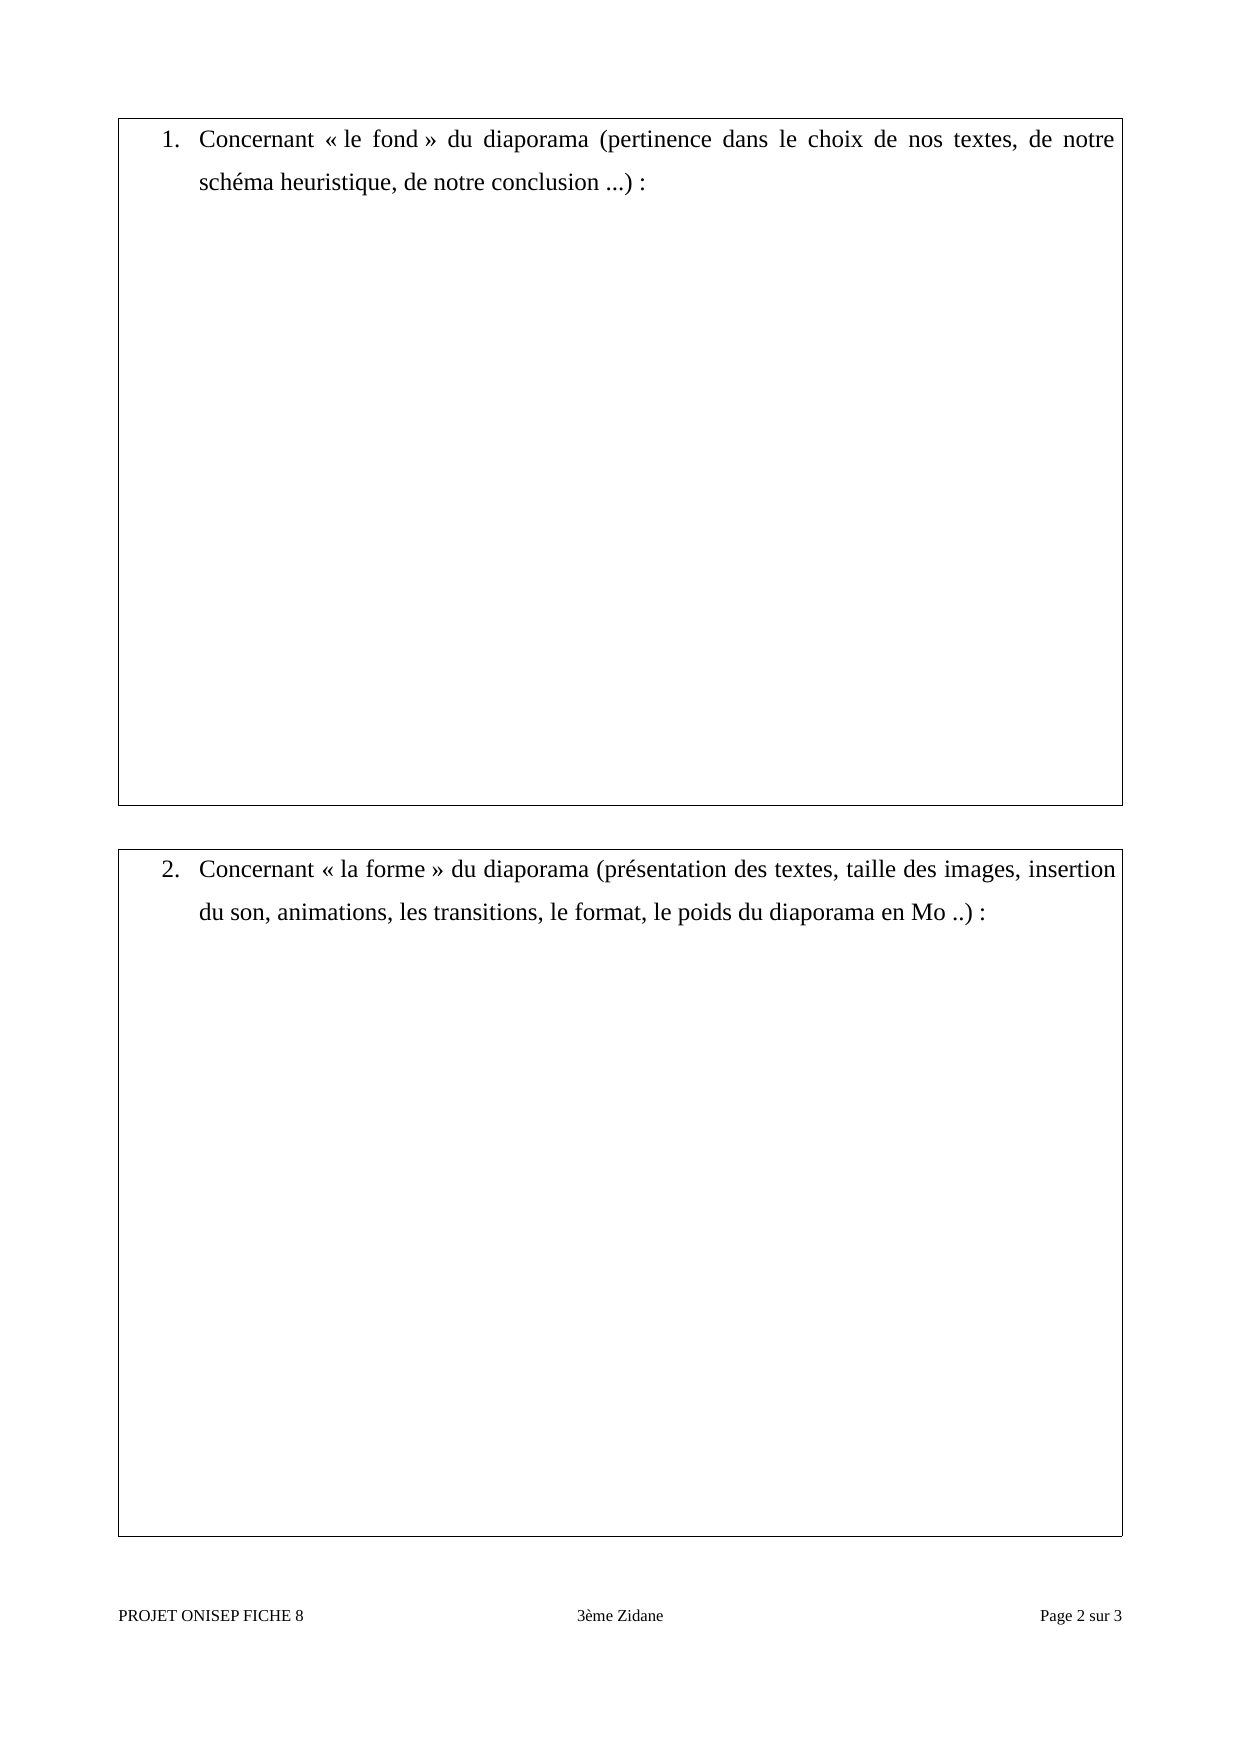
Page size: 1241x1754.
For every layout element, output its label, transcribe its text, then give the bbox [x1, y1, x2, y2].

table_header Concernant « le fond » du diaporama (pertinence dans le choix de nos textes, de notre schéma heuristique, de notre conclusion ...) : [119, 119, 1122, 805]
table_header Concernant « la forme » du diaporama (présentation des textes, taille des images, insertion du son, animations, les transitions, le format, le poids du diaporama en Mo ..) : [119, 850, 1122, 1536]
